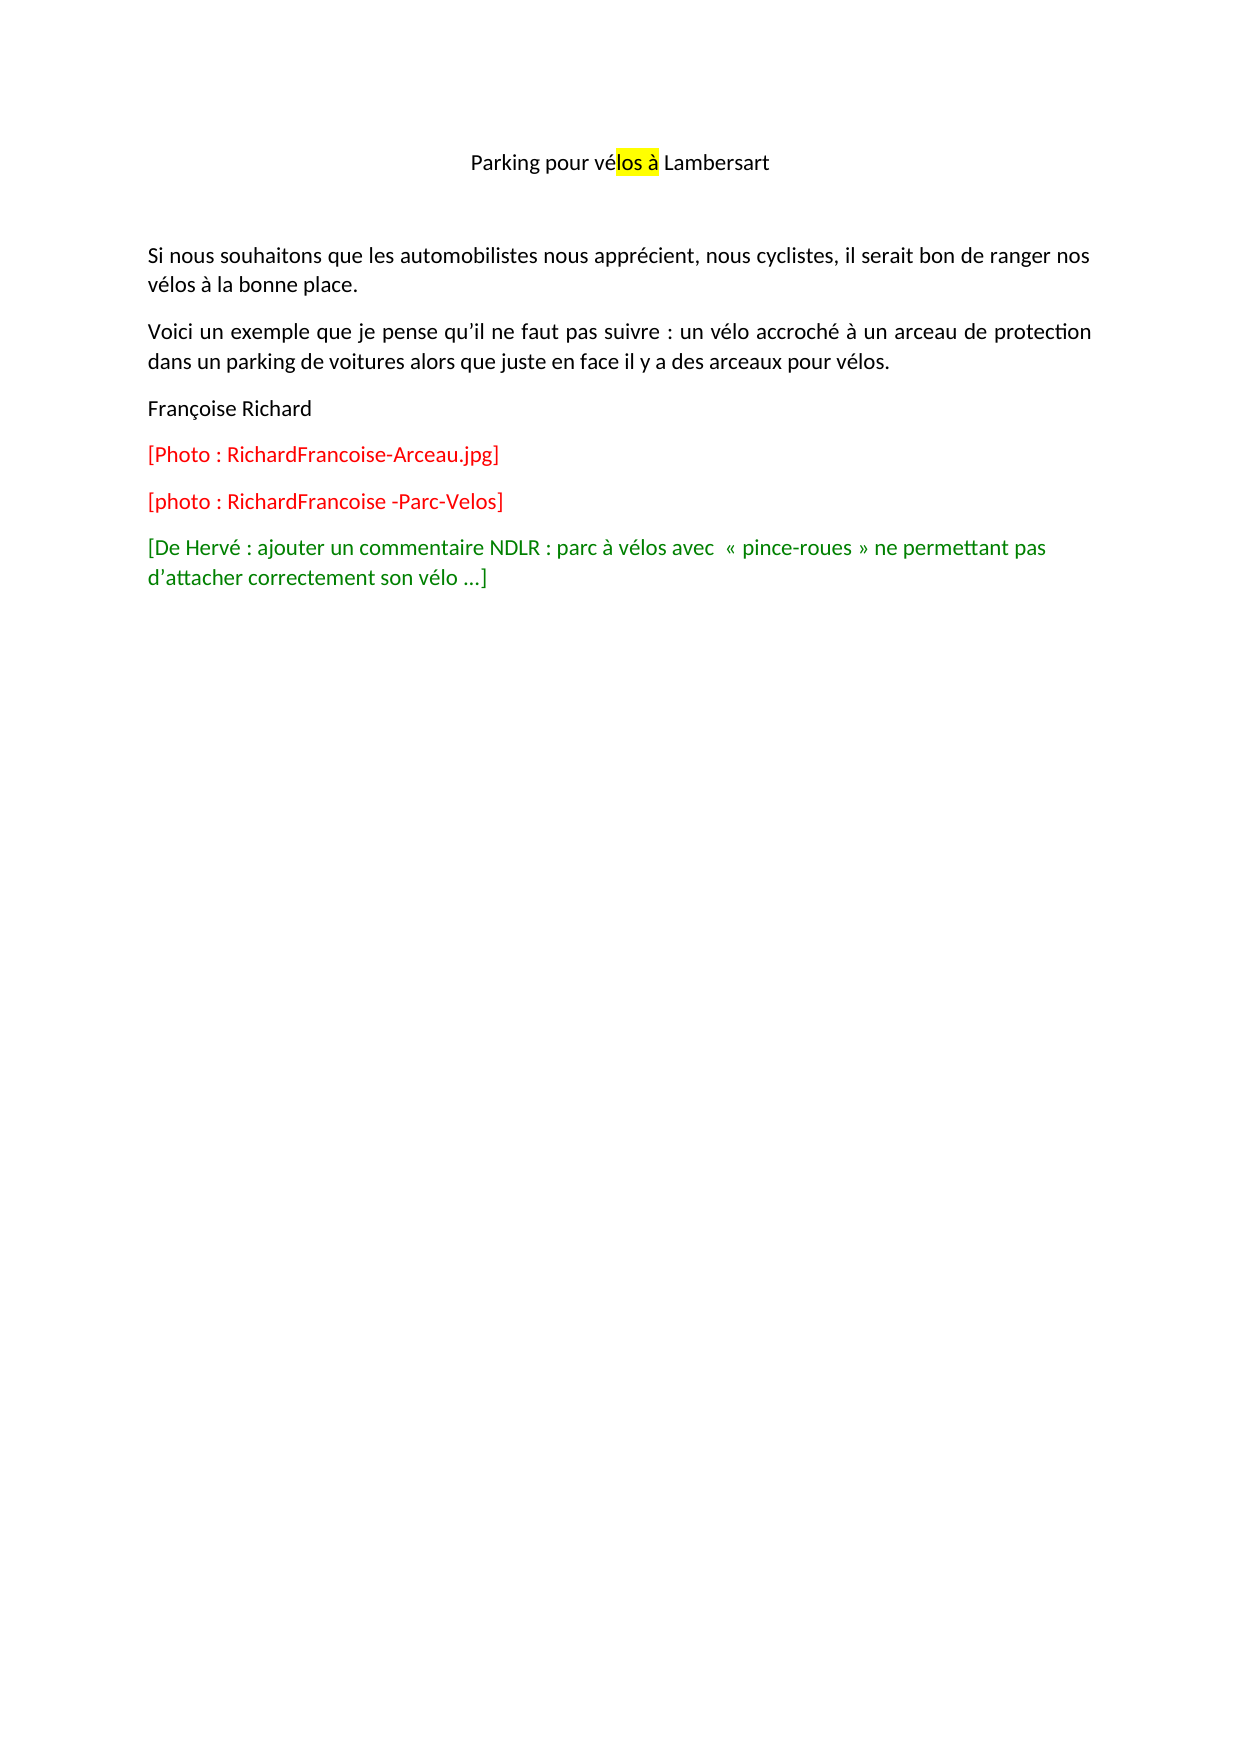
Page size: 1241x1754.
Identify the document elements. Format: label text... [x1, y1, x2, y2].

text Si nous souhaitons que les automobilistes nous apprécient, nous cyclistes, il serait bon de ranger nos vélos à la bonne place. [148, 241, 1093, 299]
text [photo : RichardFrancoise -Parc-Velos] [148, 487, 1093, 515]
text Françoise Richard [148, 394, 1093, 422]
text [Photo : RichardFrancoise-Arceau.jpg] [148, 440, 1093, 468]
text Parking pour vélos à Lambersart [148, 148, 1093, 176]
text Voici un exemple que je pense qu’il ne faut pas suivre : un vélo accroché à un arceau de protection dans un parking de voitures alors que juste en face il y a des arceaux pour vélos. [148, 317, 1093, 375]
text [De Hervé : ajouter un commentaire NDLR : parc à vélos avec « pince-roues » ne permettant pas d’attacher correctement son vélo ...] [148, 533, 1093, 591]
